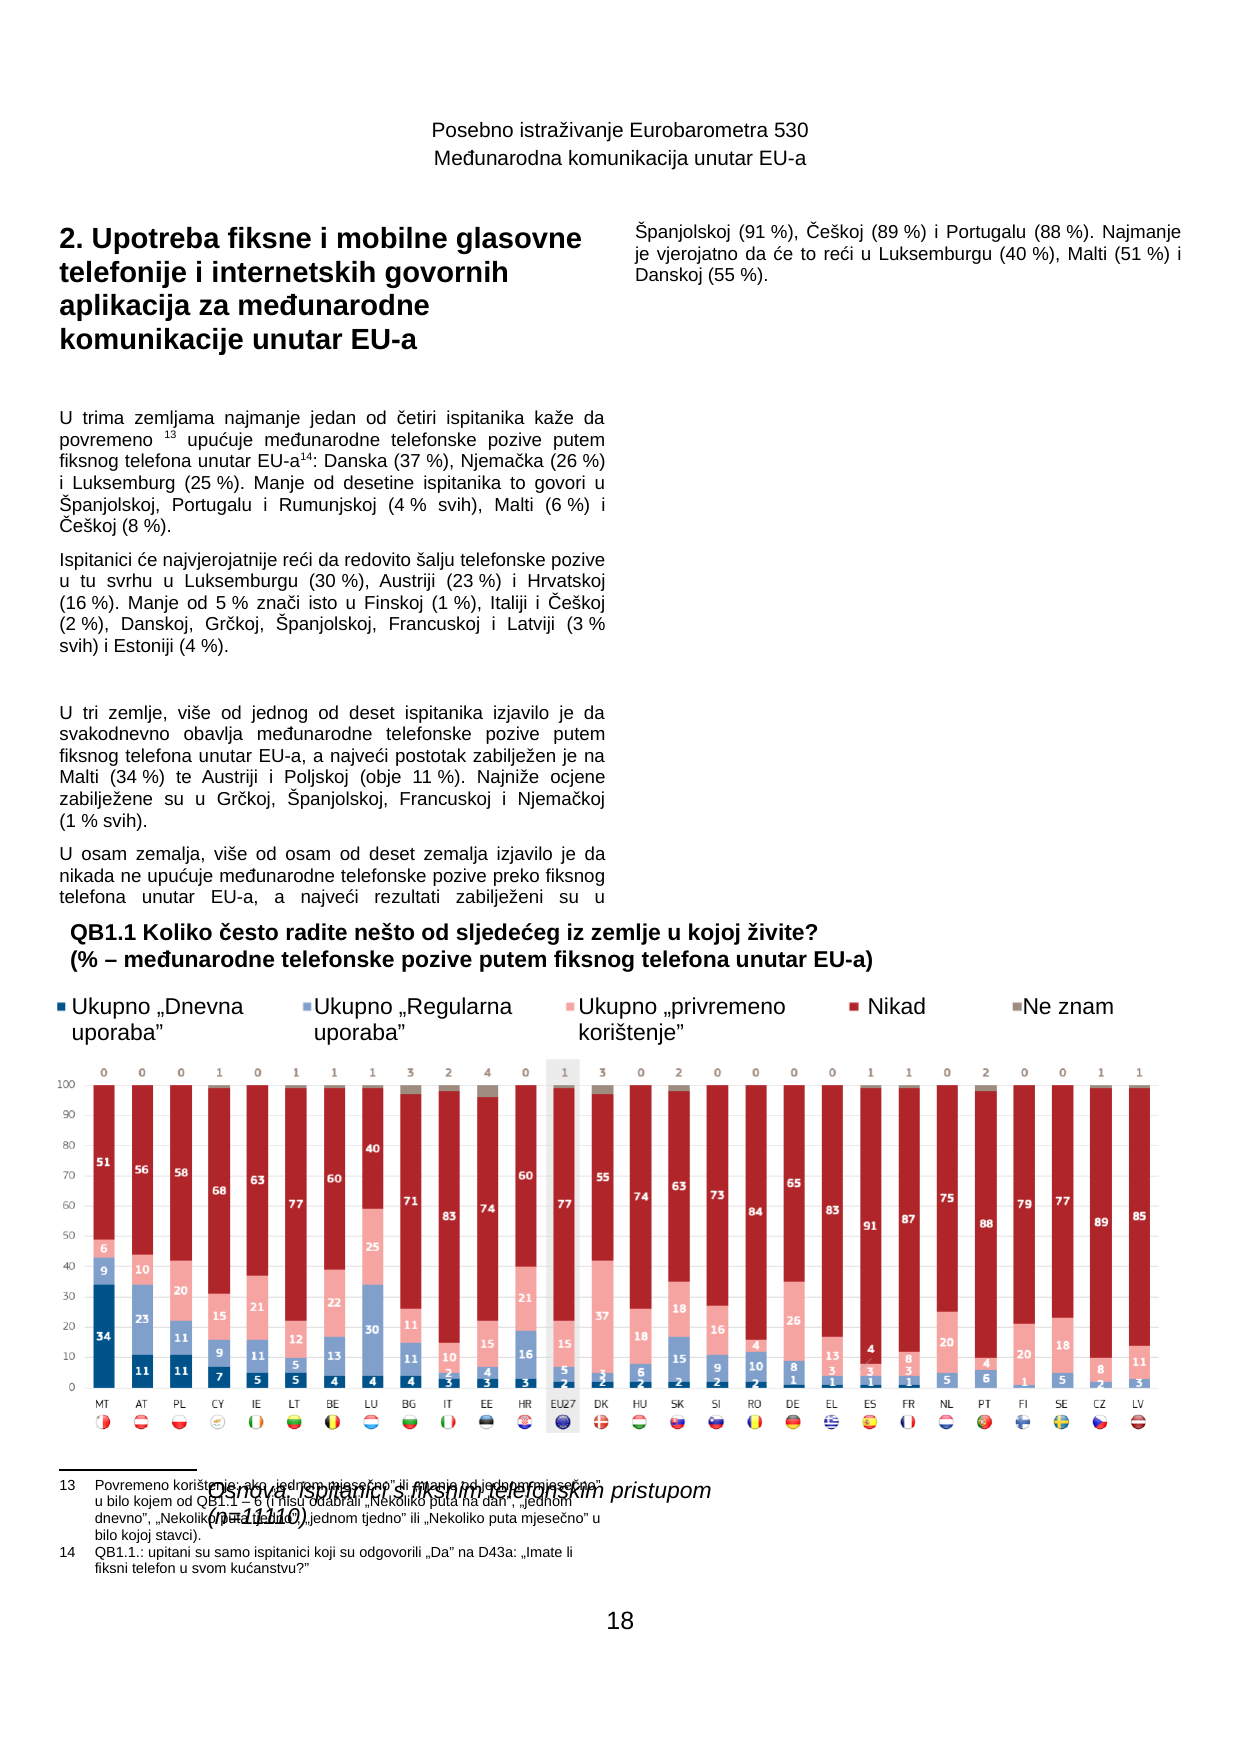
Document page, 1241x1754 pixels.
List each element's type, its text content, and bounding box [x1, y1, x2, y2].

text U osam zemalja, više od osam od deset zemalja izjavilo je da nikada ne upućuje međunarodne telefonske pozive preko fiksnog telefona unutar EU-a, a najveći rezultati zabilježeni su u [59, 843, 605, 907]
text U tri zemlje, više od jednog od deset ispitanika izjavilo je da svakodnevno obavlja međunarodne telefonske pozive putem fiksnog telefona unutar EU-a, a najveći postotak zabilježen je na Malti (34 %) te Austriji i Poljskoj (obje 11 %). Najniže ocjene zabilježene su u Grčkoj, Španjolskoj, Francuskoj i Njemačkoj (1 % svih). [59, 702, 605, 831]
text Ispitanici će najvjerojatnije reći da redovito šalju telefonske pozive u tu svrhu u Luksemburgu (30 %), Austriji (23 %) i Hrvatskoj (16 %). Manje od 5 % znači isto u Finskoj (1 %), Italiji i Češkoj (2 %), Danskoj, Grčkoj, Španjolskoj, Francuskoj i Latviji (3 % svih) i Estoniji (4 %). [59, 548, 605, 656]
subtitle 2. Upotreba fiksne i mobilne glasovne telefonije i internetskih govornih aplikacija za međunarodne komunikacije unutar EU-a [59, 221, 605, 355]
text QB1.1.: upitani su samo ispitanici koji su odgovorili „Da” na D43a: „Imate li fiksni telefon u svom kućanstvu?” [59, 1543, 605, 1577]
text Povremeno korištenje: ako „jednom mjesečno” ili „manje od jednom mjesečno” u bilo kojem od QB1.1 – 6 (i nisu odabrali „Nekoliko puta na dan”, „jednom dnevno”, „Nekoliko puta tjedno”, „jednom tjedno” ili „Nekoliko puta mjesečno” u bilo kojoj stavci). [59, 1476, 605, 1543]
text Španjolskoj (91 %), Češkoj (89 %) i Portugalu (88 %). Najmanje je vjerojatno da će to reći u Luksemburgu (40 %), Malti (51 %) i Danskoj (55 %). [635, 221, 1181, 286]
picture [47, 978, 1030, 1034]
picture [40, 1053, 1163, 1436]
text U trima zemljama najmanje jedan od četiri ispitanika kaže da povremeno upućuje međunarodne telefonske pozive putem fiksnog telefona unutar EU-a: Danska (37 %), Njemačka (26 %) i Luksemburg (25 %). Manje od desetine ispitanika to govori u Španjolskoj, Portugalu i Rumunjskoj (4 % svih), Malti (6 %) i Češkoj (8 %). [59, 407, 605, 537]
